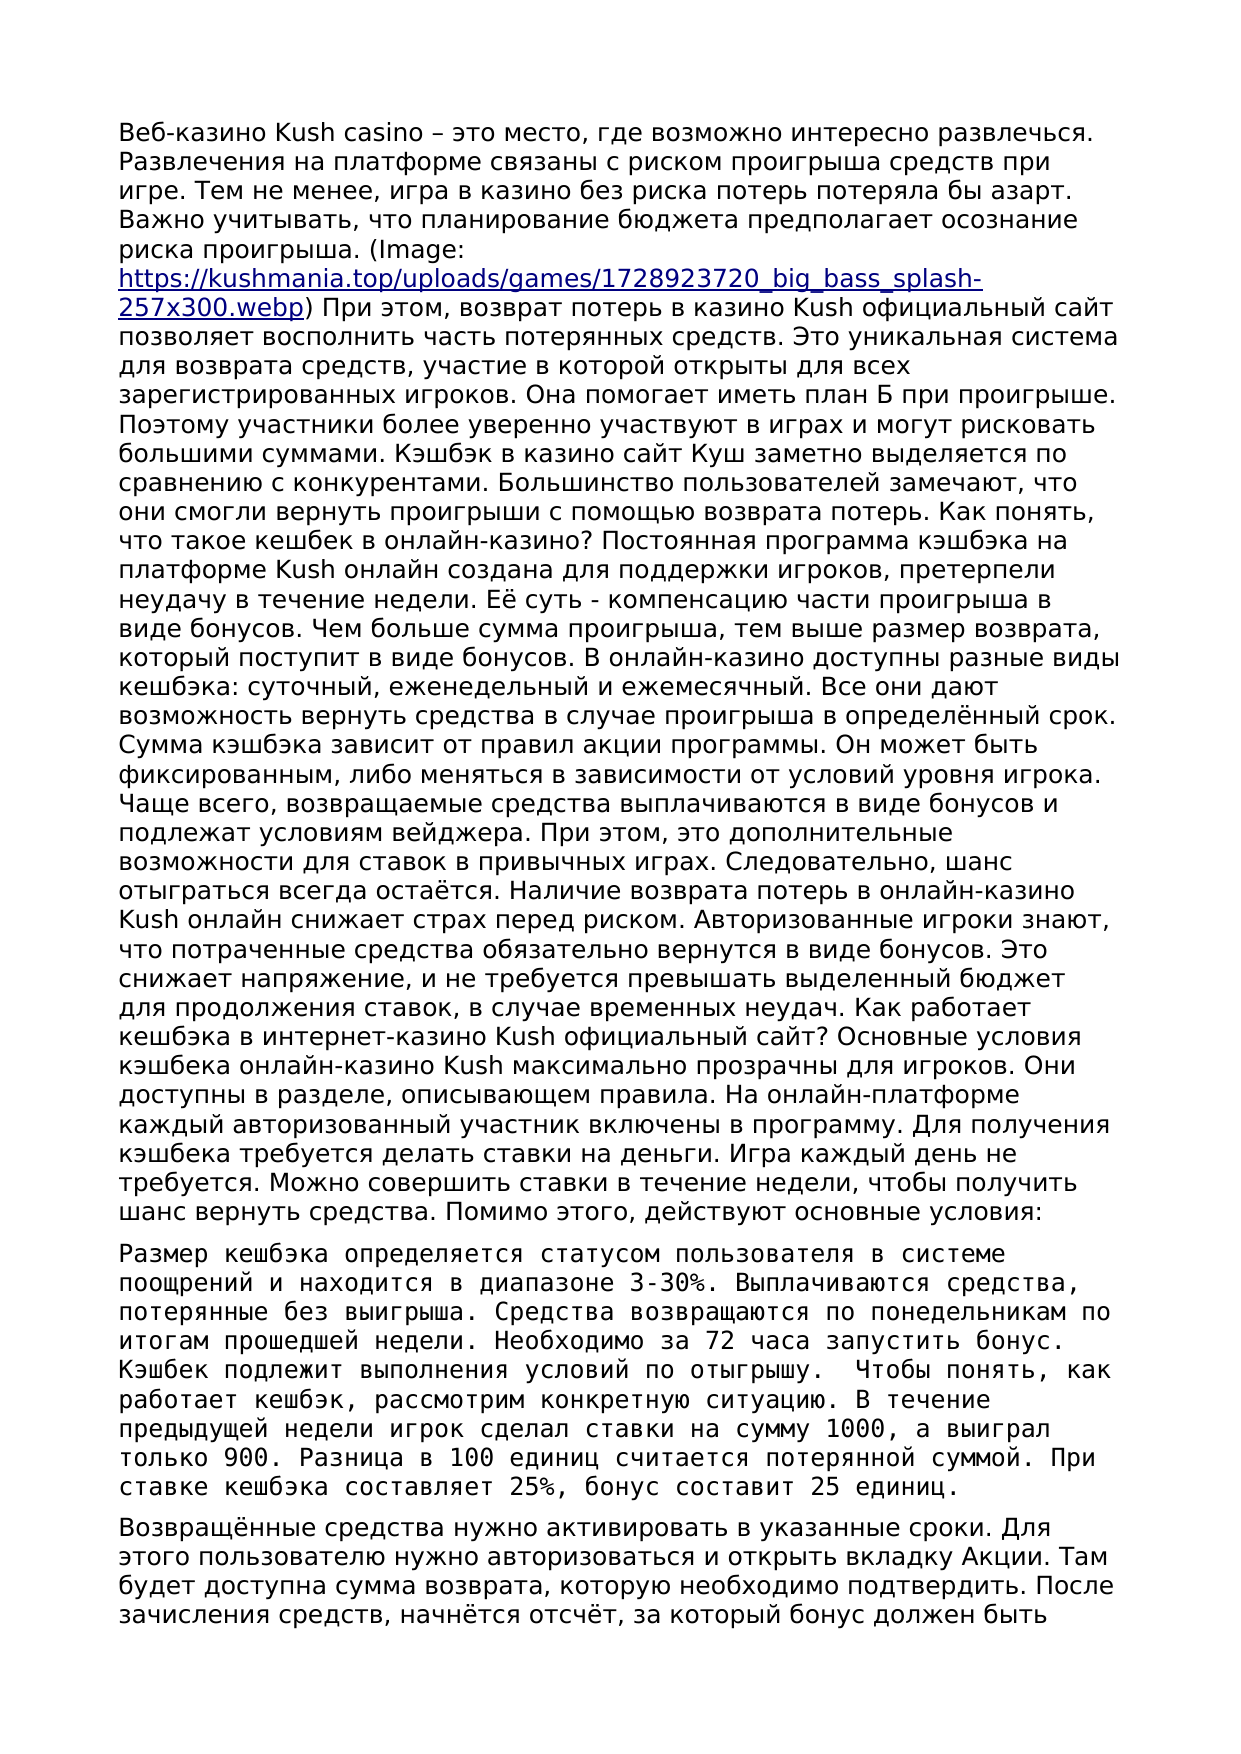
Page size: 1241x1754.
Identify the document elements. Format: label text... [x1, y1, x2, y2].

text Возвращённые средства нужно активировать в указанные сроки. Для этого пользователю нужно авторизоваться и открыть вкладку Акции. Там будет доступна сумма возврата, которую необходимо подтвердить. После зачисления средств, начнётся отсчёт, за который бонус должен быть [118, 1513, 1122, 1630]
text Веб-казино Kush casino – это место, где возможно интересно развлечься. Развлечения на платформе связаны с риском проигрыша средств при игре. Тем не менее, игра в казино без риска потерь потеряла бы азарт. Важно учитывать, что планирование бюджета предполагает осознание риска проигрыша. (Image: https://kushmania.top/uploads/games/1728923720_big_bass_splash-257x300.webp) При этом, возврат потерь в казино Kush официальный сайт позволяет восполнить часть потерянных средств. Это уникальная система для возврата средств, участие в которой открыты для всех зарегистрированных игроков. Она помогает иметь план Б при проигрыше. Поэтому участники более уверенно участвуют в играх и могут рисковать большими суммами. Кэшбэк в казино сайт Куш заметно выделяется по сравнению с конкурентами. Большинство пользователей замечают, что они смогли вернуть проигрыши с помощью возврата потерь. Как понять, что такое кешбек в онлайн-казино? Постоянная программа кэшбэка на платформе Kush онлайн создана для поддержки игроков, претерпели неудачу в течение недели. Её суть - компенсацию части проигрыша в виде бонусов. Чем больше сумма проигрыша, тем выше размер возврата, который поступит в виде бонусов. В онлайн-казино доступны разные виды кешбэка: суточный, еженедельный и ежемесячный. Все они дают возможность вернуть средства в случае проигрыша в определённый срок. Сумма кэшбэка зависит от правил акции программы. Он может быть фиксированным, либо меняться в зависимости от условий уровня игрока. Чаще всего, возвращаемые средства выплачиваются в виде бонусов и подлежат условиям вейджера. При этом, это дополнительные возможности для ставок в привычных играх. Следовательно, шанс отыграться всегда остаётся. Наличие возврата потерь в онлайн-казино Kush онлайн снижает страх перед риском. Авторизованные игроки знают, что потраченные средства обязательно вернутся в виде бонусов. Это снижает напряжение, и не требуется превышать выделенный бюджет для продолжения ставок, в случае временных неудач. Как работает кешбэка в интернет-казино Kush официальный сайт? Основные условия кэшбека онлайн-казино Kush максимально прозрачны для игроков. Они доступны в разделе, описывающем правила. На онлайн-платформе каждый авторизованный участник включены в программу. Для получения кэшбека требуется делать ставки на деньги. Игра каждый день не требуется. Можно совершить ставки в течение недели, чтобы получить шанс вернуть средства. Помимо этого, действуют основные условия: [118, 118, 1122, 1226]
text Размер кешбэка определяется статусом пользователя в системе поощрений и находится в диапазоне 3-30%. Выплачиваются средства, потерянные без выигрыша. Средства возвращаются по понедельникам по итогам прошедшей недели. Необходимо за 72 часа запустить бонус. Кэшбек подлежит выполнения условий по отыгрышу. Чтобы понять, как работает кешбэк, рассмотрим конкретную ситуацию. В течение предыдущей недели игрок сделал ставки на сумму 1000, а выиграл только 900. Разница в 100 единиц считается потерянной суммой. При ставке кешбэка составляет 25%, бонус составит 25 единиц. [118, 1239, 1122, 1501]
